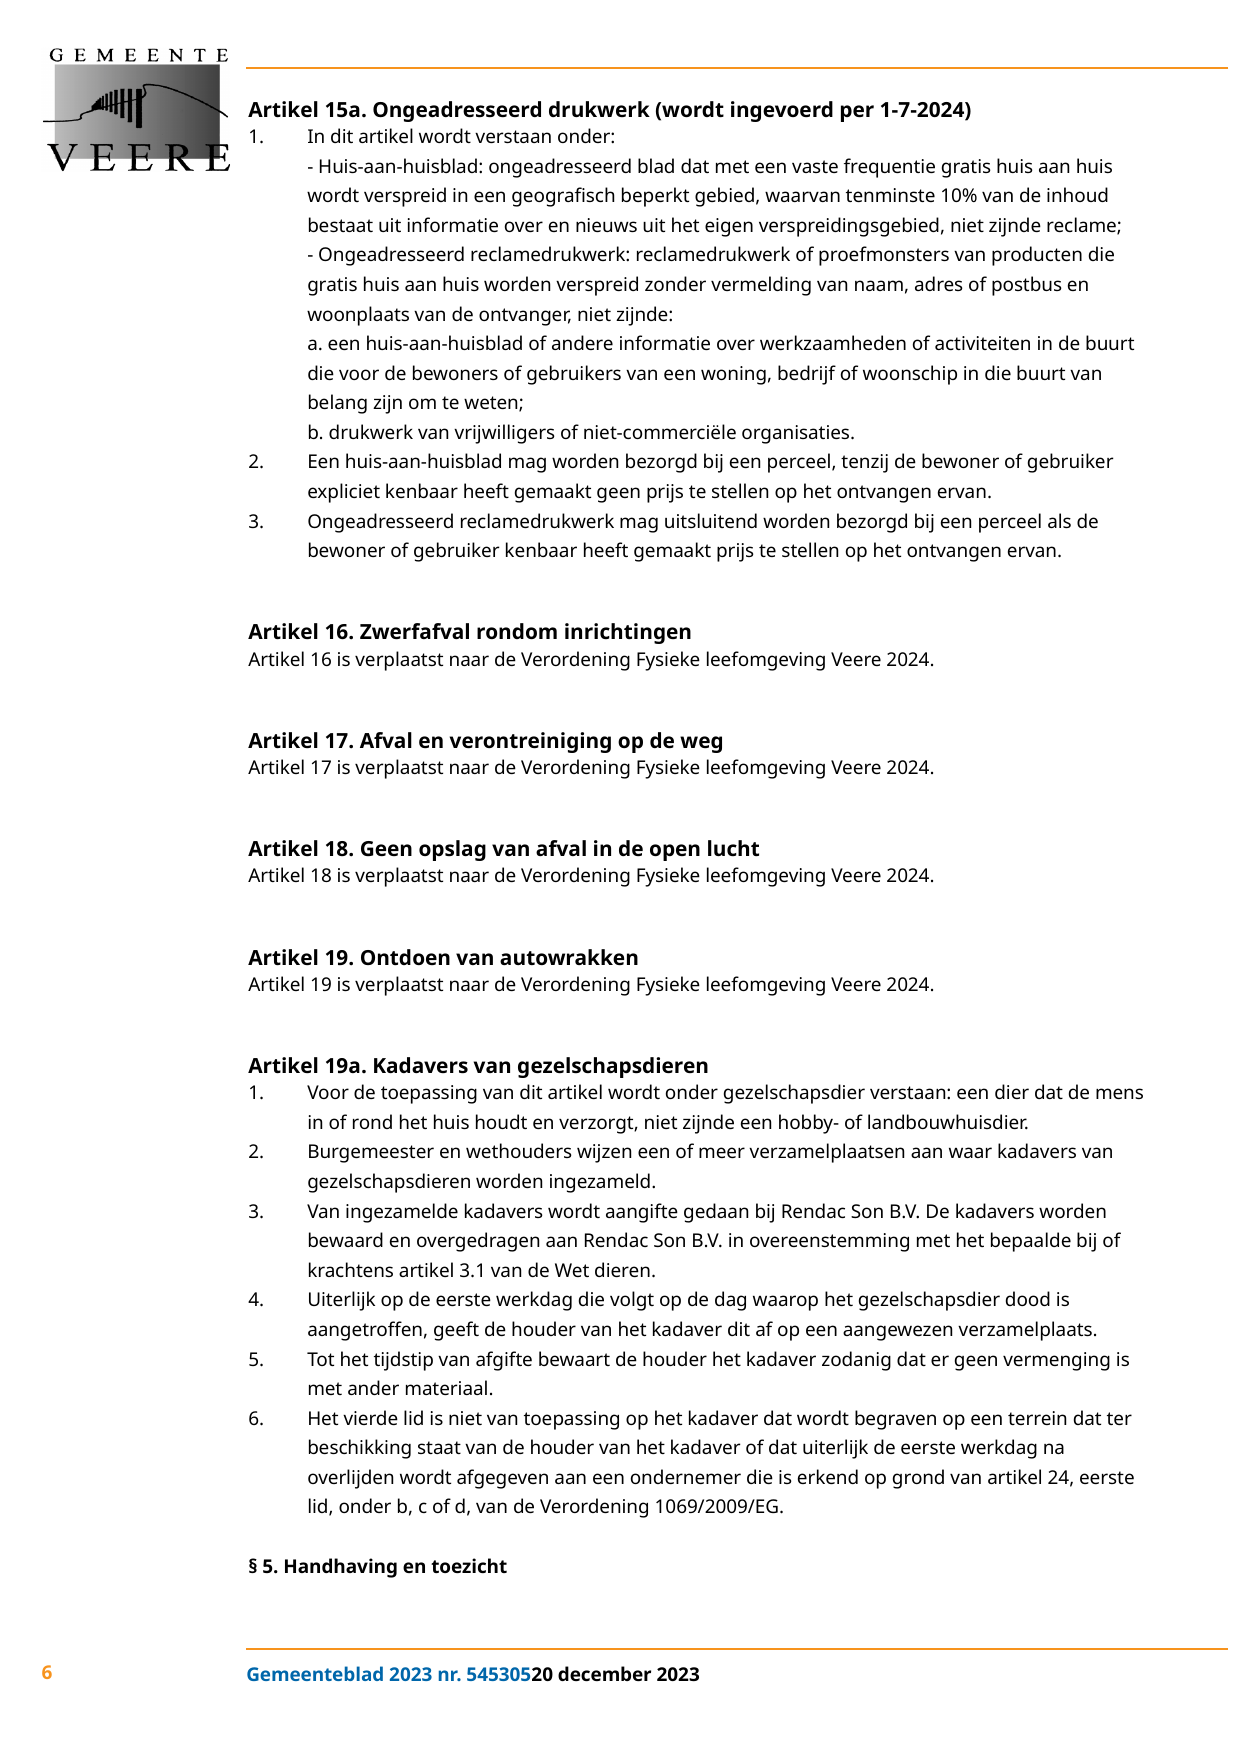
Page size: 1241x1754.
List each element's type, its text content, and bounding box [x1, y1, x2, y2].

text Artikel 16 is verplaatst naar de Verordening Fysieke leefomgeving Veere 2024. [248, 646, 1152, 672]
text Artikel 19a. Kadavers van gezelschapsdieren [248, 1051, 1152, 1079]
list - Ongeadresseerd reclamedrukwerk: reclamedrukwerk of proefmonsters van producten die gratis huis aan huis worden verspreid zonder vermelding van naam, adres of postbus en woonplaats van de ontvanger, niet zijnde: [248, 242, 1152, 326]
list a. een huis-aan-huisblad of andere informatie over werkzaamheden of activiteiten in de buurt die voor de bewoners of gebruikers van een woning, bedrijf of woonschip in die buurt van belang zijn om te weten; [248, 330, 1152, 415]
list - Huis-aan-huisblad: ongeadresseerd blad dat met een vaste frequentie gratis huis aan huis wordt verspreid in een geografisch beperkt gebied, waarvan tenminste 10% van de inhoud bestaat uit informatie over en nieuws uit het eigen verspreidingsgebied, niet zijnde reclame; [248, 153, 1152, 238]
list Ongeadresseerd reclamedrukwerk mag uitsluitend worden bezorgd bij een perceel als de bewoner of gebruiker kenbaar heeft gemaakt prijs te stellen op het ontvangen ervan. [248, 508, 1152, 563]
text Artikel 19 is verplaatst naar de Verordening Fysieke leefomgeving Veere 2024. [248, 971, 1152, 997]
list In dit artikel wordt verstaan onder: [248, 123, 1152, 149]
list Tot het tijdstip van afgifte bewaart de houder het kadaver zodanig dat er geen vermenging is met ander materiaal. [248, 1346, 1152, 1401]
text Artikel 18 is verplaatst naar de Verordening Fysieke leefomgeving Veere 2024. [248, 863, 1152, 888]
text Artikel 15a. Ongeadresseerd drukwerk (wordt ingevoerd per 1-7-2024) [248, 95, 1152, 123]
text Artikel 19. Ontdoen van autowrakken [248, 943, 1152, 971]
list Burgemeester en wethouders wijzen een of meer verzamelplaatsen aan waar kadavers van gezelschapsdieren worden ingezameld. [248, 1139, 1152, 1194]
list Uiterlijk op de eerste werkdag die volgt op de dag waarop het gezelschapsdier dood is aangetroffen, geeft de houder van het kadaver dit af op een aangewezen verzamelplaats. [248, 1287, 1152, 1342]
text Artikel 18. Geen opslag van afval in de open lucht [248, 834, 1152, 863]
text Artikel 17 is verplaatst naar de Verordening Fysieke leefomgeving Veere 2024. [248, 754, 1152, 780]
text Artikel 16. Zwerfafval rondom inrichtingen [248, 617, 1152, 646]
list Het vierde lid is niet van toepassing op het kadaver dat wordt begraven op een terrein dat ter beschikking staat van de houder van het kadaver of dat uiterlijk de eerste werkdag na overlijden wordt afgegeven aan een ondernemer die is erkend op grond van artikel 24, eerste lid, onder b, c of d, van de Verordening 1069/2009/EG. [248, 1405, 1152, 1519]
list Voor de toepassing van dit artikel wordt onder gezelschapsdier verstaan: een dier dat de mens in of rond het huis houdt en verzorgt, niet zijnde een hobby- of landbouwhuisdier. [248, 1079, 1152, 1135]
picture [41, 47, 231, 172]
list Een huis-aan-huisblad mag worden bezorgd bij een perceel, tenzij de bewoner of gebruiker expliciet kenbaar heeft gemaakt geen prijs te stellen op het ontvangen ervan. [248, 449, 1152, 504]
text § 5. Handhaving en toezicht [248, 1553, 1152, 1579]
text Artikel 17. Afval en verontreiniging op de weg [248, 726, 1152, 754]
list Van ingezamelde kadavers wordt aangifte gedaan bij Rendac Son B.V. De kadavers worden bewaard en overgedragen aan Rendac Son B.V. in overeenstemming met het bepaalde bij of krachtens artikel 3.1 van de Wet dieren. [248, 1198, 1152, 1283]
list b. drukwerk van vrijwilligers of niet-commerciële organisaties. [248, 419, 1152, 445]
